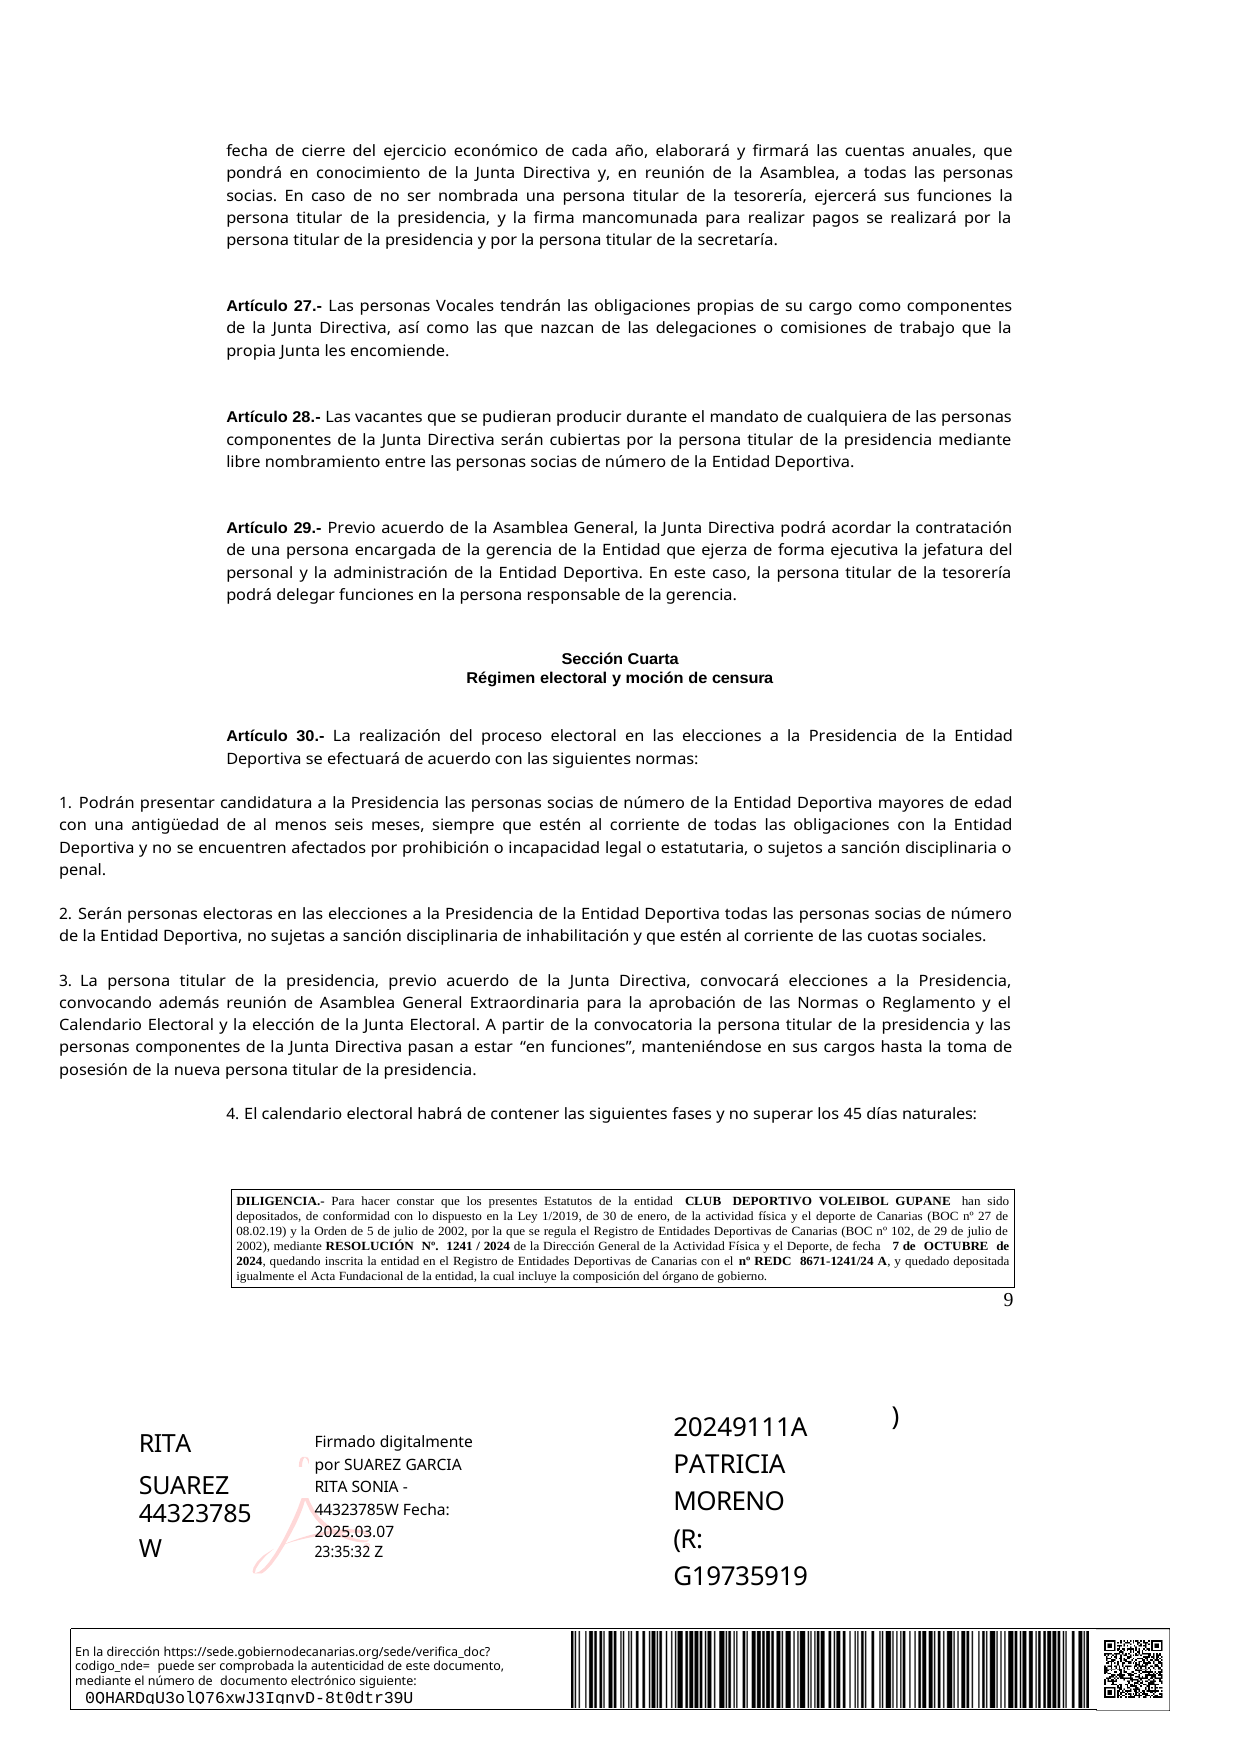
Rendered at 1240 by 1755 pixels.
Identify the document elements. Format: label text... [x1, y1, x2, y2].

text Artículo 30.- La realización del proceso electoral en las elecciones a la Presidencia de la Entidad Deportiva se efectuará de acuerdo con las siguientes normas: [226, 725, 1013, 769]
text 23:35:32 Z [314, 1543, 487, 1561]
subtitle RITA SONIA - 44323785W [138, 1426, 273, 1467]
list Podrán presentar candidatura a la Presidencia las personas socias de número de la Entidad Deportiva mayores de edad con una antigüedad de al menos seis meses, siempre que estén al corriente de todas las obligaciones con la Entidad Deportiva y no se encuentren afectados por prohibición o incapacidad legal o estatutaria, o sujetos a sanción disciplinaria o penal. [59, 792, 1013, 880]
list El calendario electoral habrá de contener las siguientes fases y no superar los 45 días naturales: [226, 1102, 1181, 1124]
text DILIGENCIA.- Para hacer constar que los presentes Estatutos de la entidad CLUB DEPORTIVO VOLEIBOL GUPANE han sido depositados, de conformidad con lo dispuesto en la Ley 1/2019, de 30 de enero, de la actividad física y el deporte de Canarias (BOC nº 27 de 08.02.19) y la Orden de 5 de julio de 2002, por la que se regula el Registro de Entidades Deportivas de Canarias (BOC nº 102, de 29 de julio de 2002), mediante RESOLUCIÓN Nº. 1241 / 2024 de la Dirección General de la Actividad Física y el Deporte, de fecha 7 de OCTUBRE de 2024, quedando inscrita la entidad en el Registro de Entidades Deportivas de Canarias con el nº REDC 8671-1241/24 A, y quedado depositada igualmente el Acta Fundacional de la entidad, la cual incluye la composición del órgano de gobierno. [236, 1193, 1009, 1283]
text Artículo 28.- Las vacantes que se pudieran producir durante el mandato de cualquiera de las personas componentes de la Junta Directiva serán cubiertas por la persona titular de la presidencia mediante libre nombramiento entre las personas socias de número de la Entidad Deportiva. [226, 406, 1013, 472]
text Régimen electoral y moción de censura [59, 669, 1180, 687]
text Artículo 29.- Previo acuerdo de la Asamblea General, la Junta Directiva podrá acordar la contratación de una persona encargada de la gerencia de la Entidad que ejerza de forma ejecutiva la jefatura del personal y la administración de la Entidad Deportiva. En este caso, la persona titular de la tesorería podrá delegar funciones en la persona responsable de la gerencia. [226, 517, 1013, 605]
text Artículo 27.- Las personas Vocales tendrán las obligaciones propias de su cargo como componentes de la Junta Directiva, así como las que nazcan de las delegaciones o comisiones de trabajo que la propia Junta les encomiende. [226, 295, 1013, 361]
list Serán personas electoras en las elecciones a la Presidencia de la Entidad Deportiva todas las personas socias de número de la Entidad Deportiva, no sujetas a sanción disciplinaria de inhabilitación y que estén al corriente de las cuotas sociales. [59, 903, 1013, 946]
subtitle RITA SONIA - 44323785W [138, 1498, 273, 1565]
list La persona titular de la presidencia, previo acuerdo de la Junta Directiva, convocará elecciones a la Presidencia, convocando además reunión de Asamblea General Extraordinaria para la aprobación de las Normas o Reglamento y el Calendario Electoral y la elección de la Junta Electoral. A partir de la convocatoria la persona titular de la presidencia y las personas componentes de la Junta Directiva pasan a estar “en funciones”, manteniéndose en sus cargos hasta la toma de posesión de la nueva persona titular de la presidencia. [59, 969, 1013, 1080]
subtitle 20249111A PATRICIA MORENO (R: G19735919 [673, 1408, 808, 1593]
subtitle ) [891, 1397, 1181, 1433]
text Firmado digitalmente por SUAREZ GARCIA RITA SONIA - 44323785W Fecha: 2025.03.07 [314, 1431, 483, 1542]
text Sección Cuarta [59, 650, 1180, 668]
text SUAREZ GARCIA [138, 1468, 310, 1498]
text 9 [59, 1183, 1014, 1311]
text fecha de cierre del ejercicio económico de cada año, elaborará y firmará las cuentas anuales, que pondrá en conocimiento de la Junta Directiva y, en reunión de la Asamblea, a todas las personas socias. En caso de no ser nombrada una persona titular de la tesorería, ejercerá sus funciones la persona titular de la presidencia, y la firma mancomunada para realizar pagos se realizará por la persona titular de la presidencia y por la persona titular de la secretaría. [226, 140, 1013, 250]
